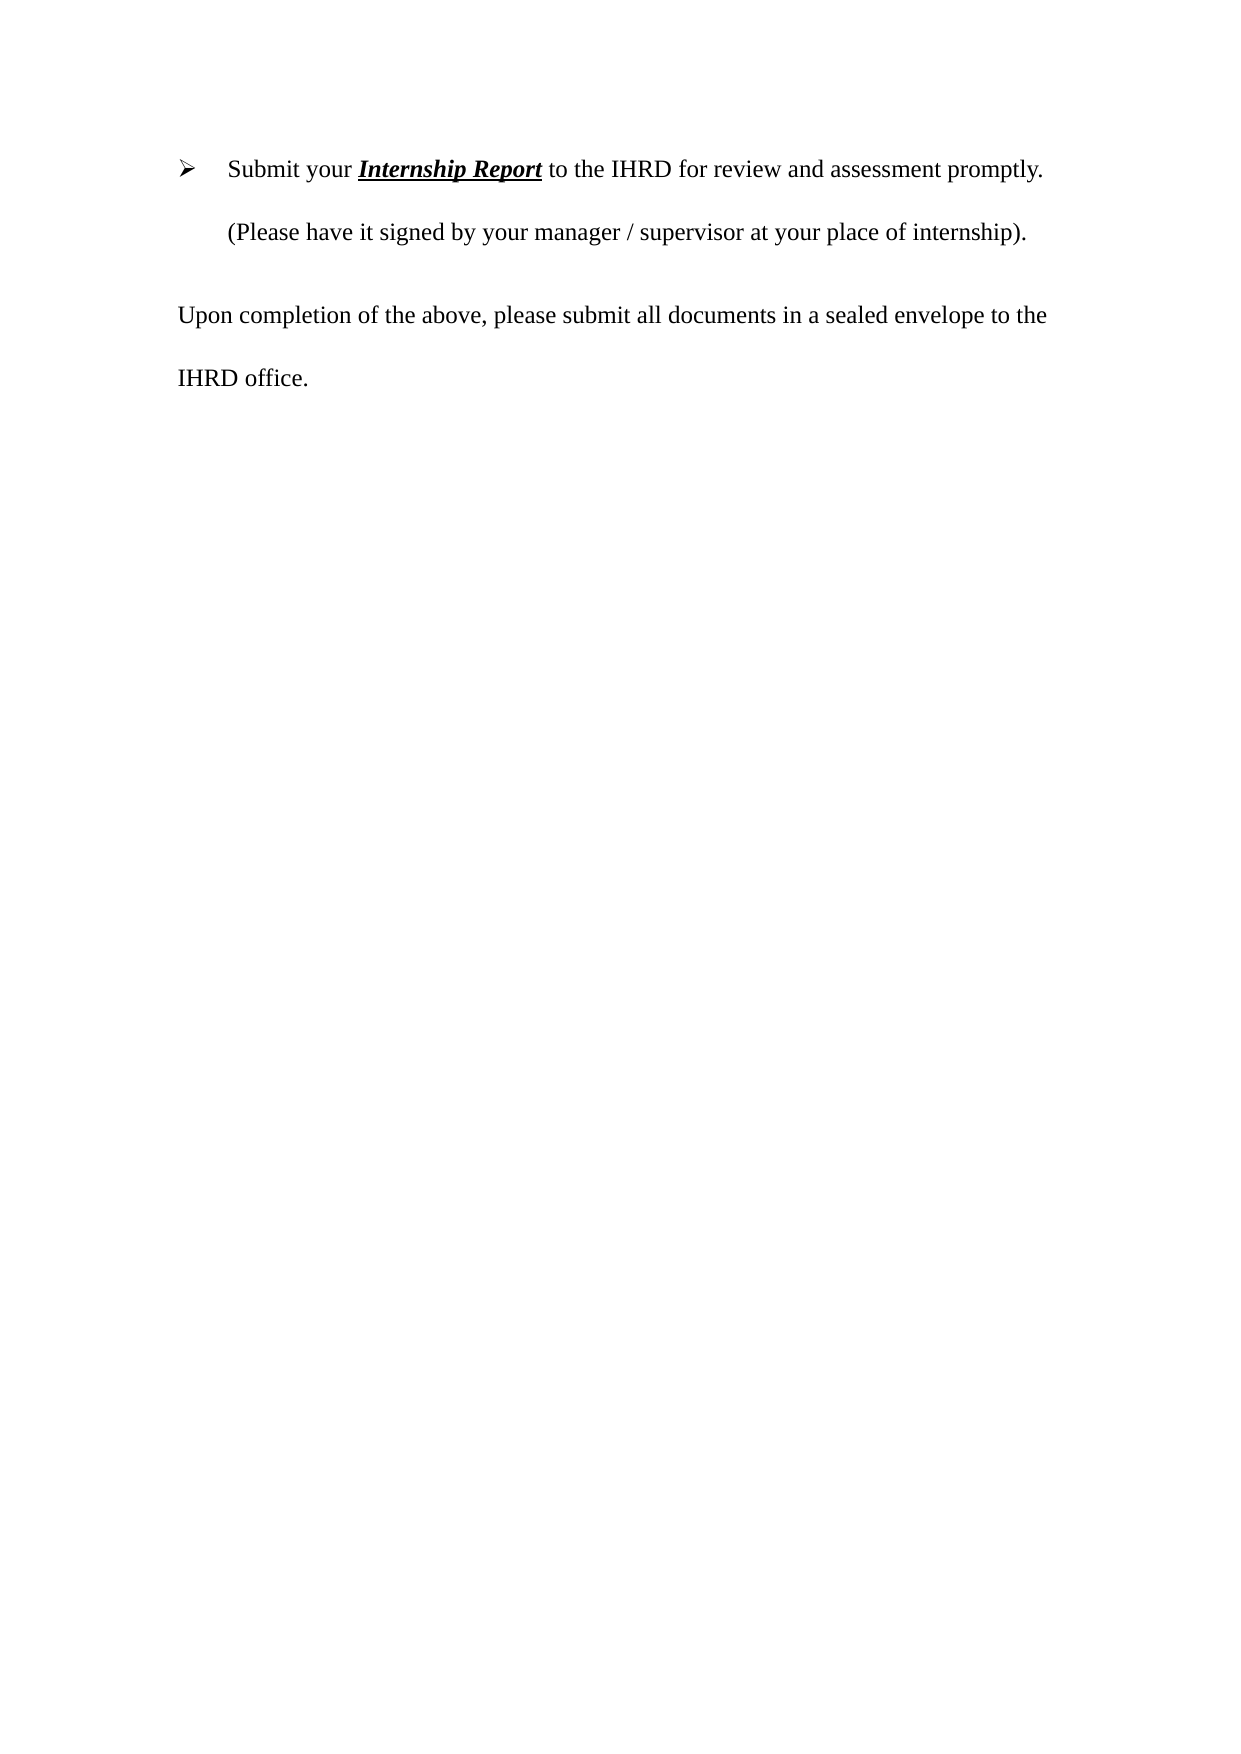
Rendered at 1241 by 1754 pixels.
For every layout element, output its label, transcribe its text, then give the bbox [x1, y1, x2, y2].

text Upon completion of the above, please submit all documents in a sealed envelope to the IHRD office. [177, 273, 1063, 398]
list Submit your Internship Report to the IHRD for review and assessment promptly. (Please have it signed by your manager / supervisor at your place of internship). [177, 127, 1063, 252]
